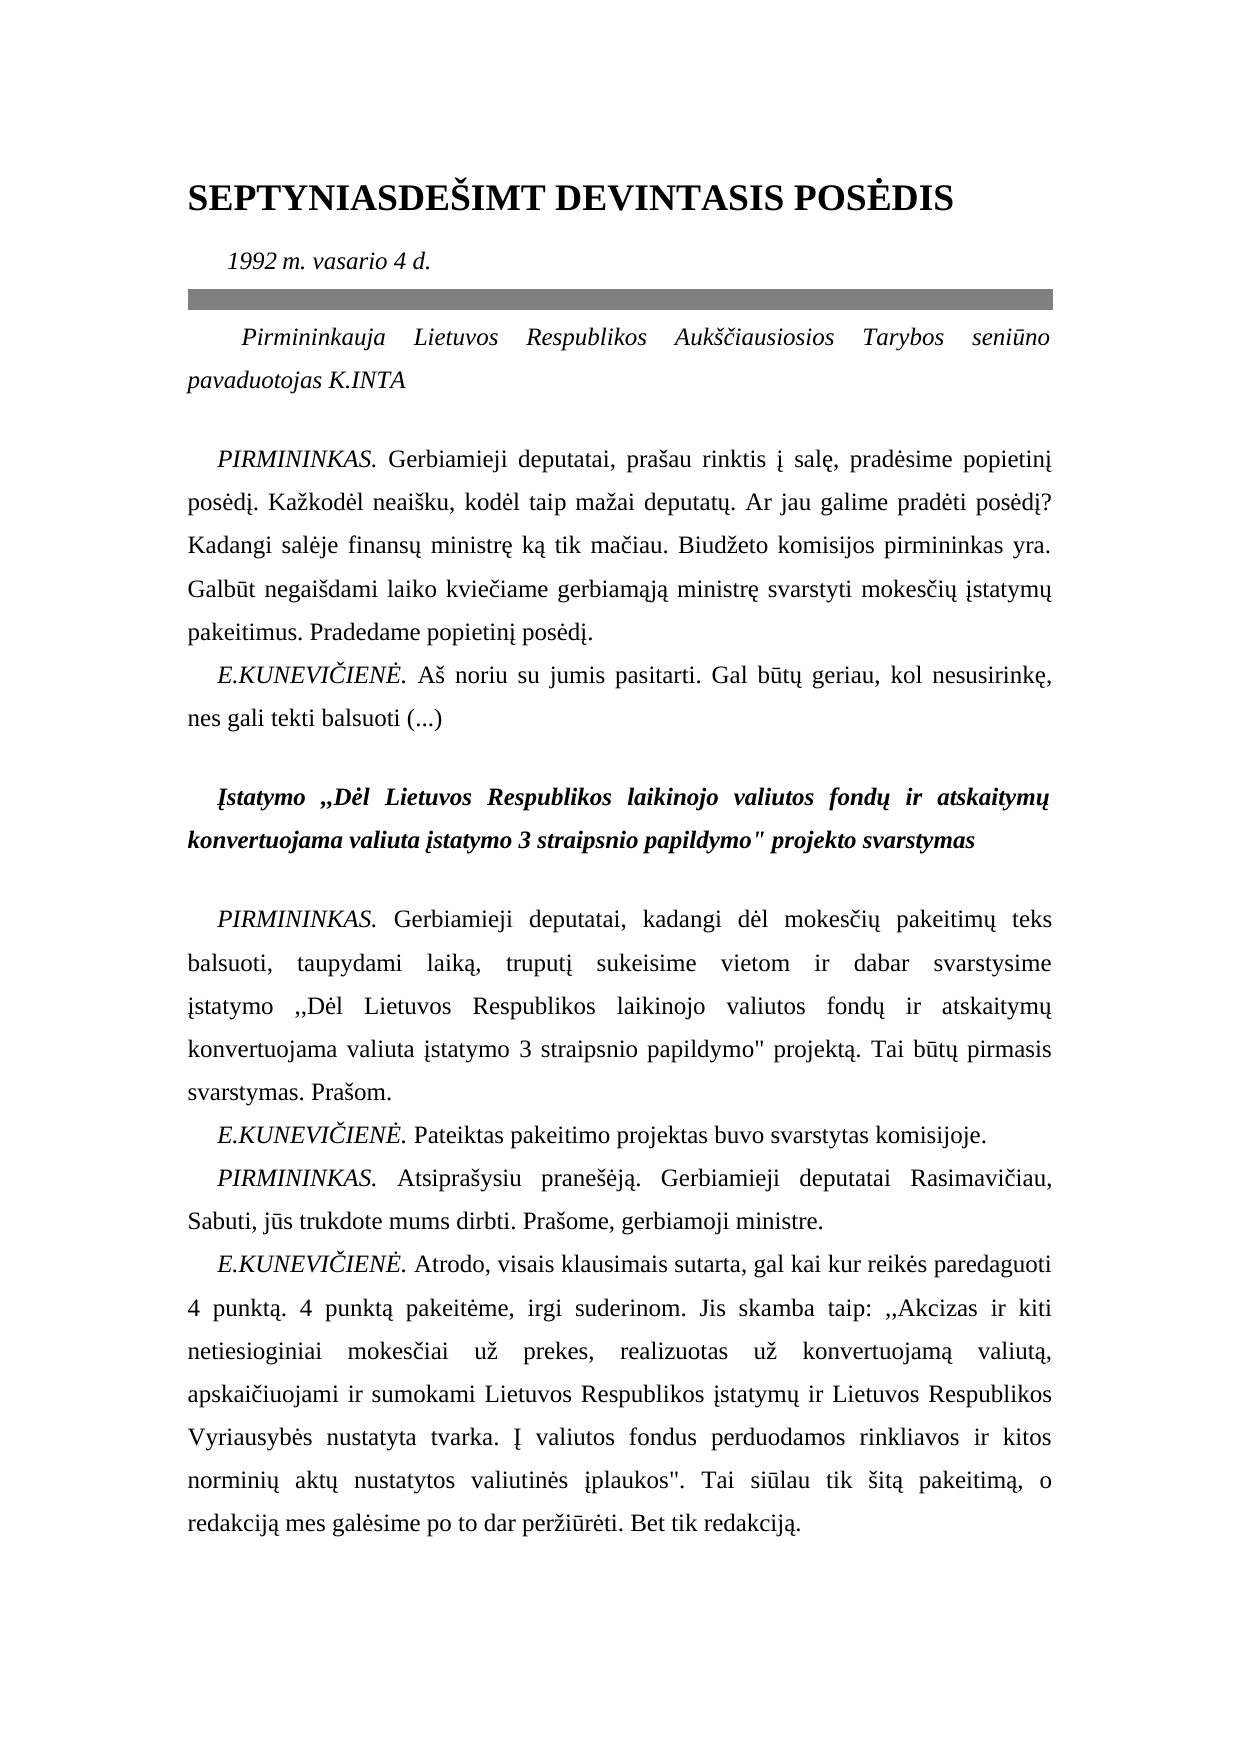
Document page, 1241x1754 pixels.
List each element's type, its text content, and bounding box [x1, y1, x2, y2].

text PIRMININKAS. Gerbiamieji deputatai, prašau rinktis į salę, pradėsime popietinį posėdį. Kažkodėl neaišku, kodėl taip mažai deputatų. Ar jau galime pradėti posėdį? Kadangi salėje finansų ministrę ką tik mačiau. Biudžeto komisijos pirmininkas yra. Galbūt negaišdami laiko kviečiame gerbiamąją ministrę svarstyti mokesčių įstatymų pakeitimus. Pradedame popietinį posėdį. [187, 444, 1053, 646]
text E.KUNEVIČIENĖ. Atrodo, visais klausimais sutarta, gal kai kur reikės paredaguoti 4 punktą. 4 punktą pakeitėme, irgi suderinom. Jis skamba taip: ,,Akcizas ir kiti netiesioginiai mokesčiai už prekes, realizuotas už konvertuojamą valiutą, apskaičiuojami ir sumokami Lietuvos Respublikos įstatymų ir Lietuvos Respublikos Vyriausybės nustatyta tvarka. Į valiutos fondus perduodamos rinkliavos ir kitos norminių aktų nustatytos valiutinės įplaukos". Tai siūlau tik šitą pakeitimą, o redakciją mes galėsime po to dar peržiūrėti. Bet tik redakciją. [187, 1249, 1053, 1537]
text E.KUNEVIČIENĖ. Pateiktas pakeitimo projektas buvo svarstytas komisijoje. [187, 1120, 1053, 1149]
text 1992 m. vasario 4 d. [187, 246, 1053, 275]
text Įstatymo ,,Dėl Lietuvos Respublikos laikinojo valiutos fondų ir atskaitymų konvertuojama valiuta įstatymo 3 straipsnio papildymo" projekto svarstymas [187, 782, 1053, 854]
text Pirmininkauja Lietuvos Respublikos Aukščiausiosios Tarybos seniūno pavaduotojas K.INTA [187, 322, 1053, 394]
subtitle SEPTYNIASDEŠIMT DEVINTASIS POSĖDIS [187, 175, 1053, 218]
text PIRMININKAS. Gerbiamieji deputatai, kadangi dėl mokesčių pakeitimų teks balsuoti, taupydami laiką, truputį sukeisime vietom ir dabar svarstysime įstatymo ,,Dėl Lietuvos Respublikos laikinojo valiutos fondų ir atskaitymų konvertuojama valiuta įstatymo 3 straipsnio papildymo" projektą. Tai būtų pirmasis svarstymas. Prašom. [187, 904, 1053, 1106]
text E.KUNEVIČIENĖ. Aš noriu su jumis pasitarti. Gal būtų geriau, kol nesusirinkę, nes gali tekti balsuoti (...) [187, 660, 1053, 732]
text PIRMININKAS. Atsiprašysiu pranešėją. Gerbiamieji deputatai Rasimavičiau, Sabuti, jūs trukdote mums dirbti. Prašome, gerbiamoji ministre. [187, 1163, 1053, 1235]
